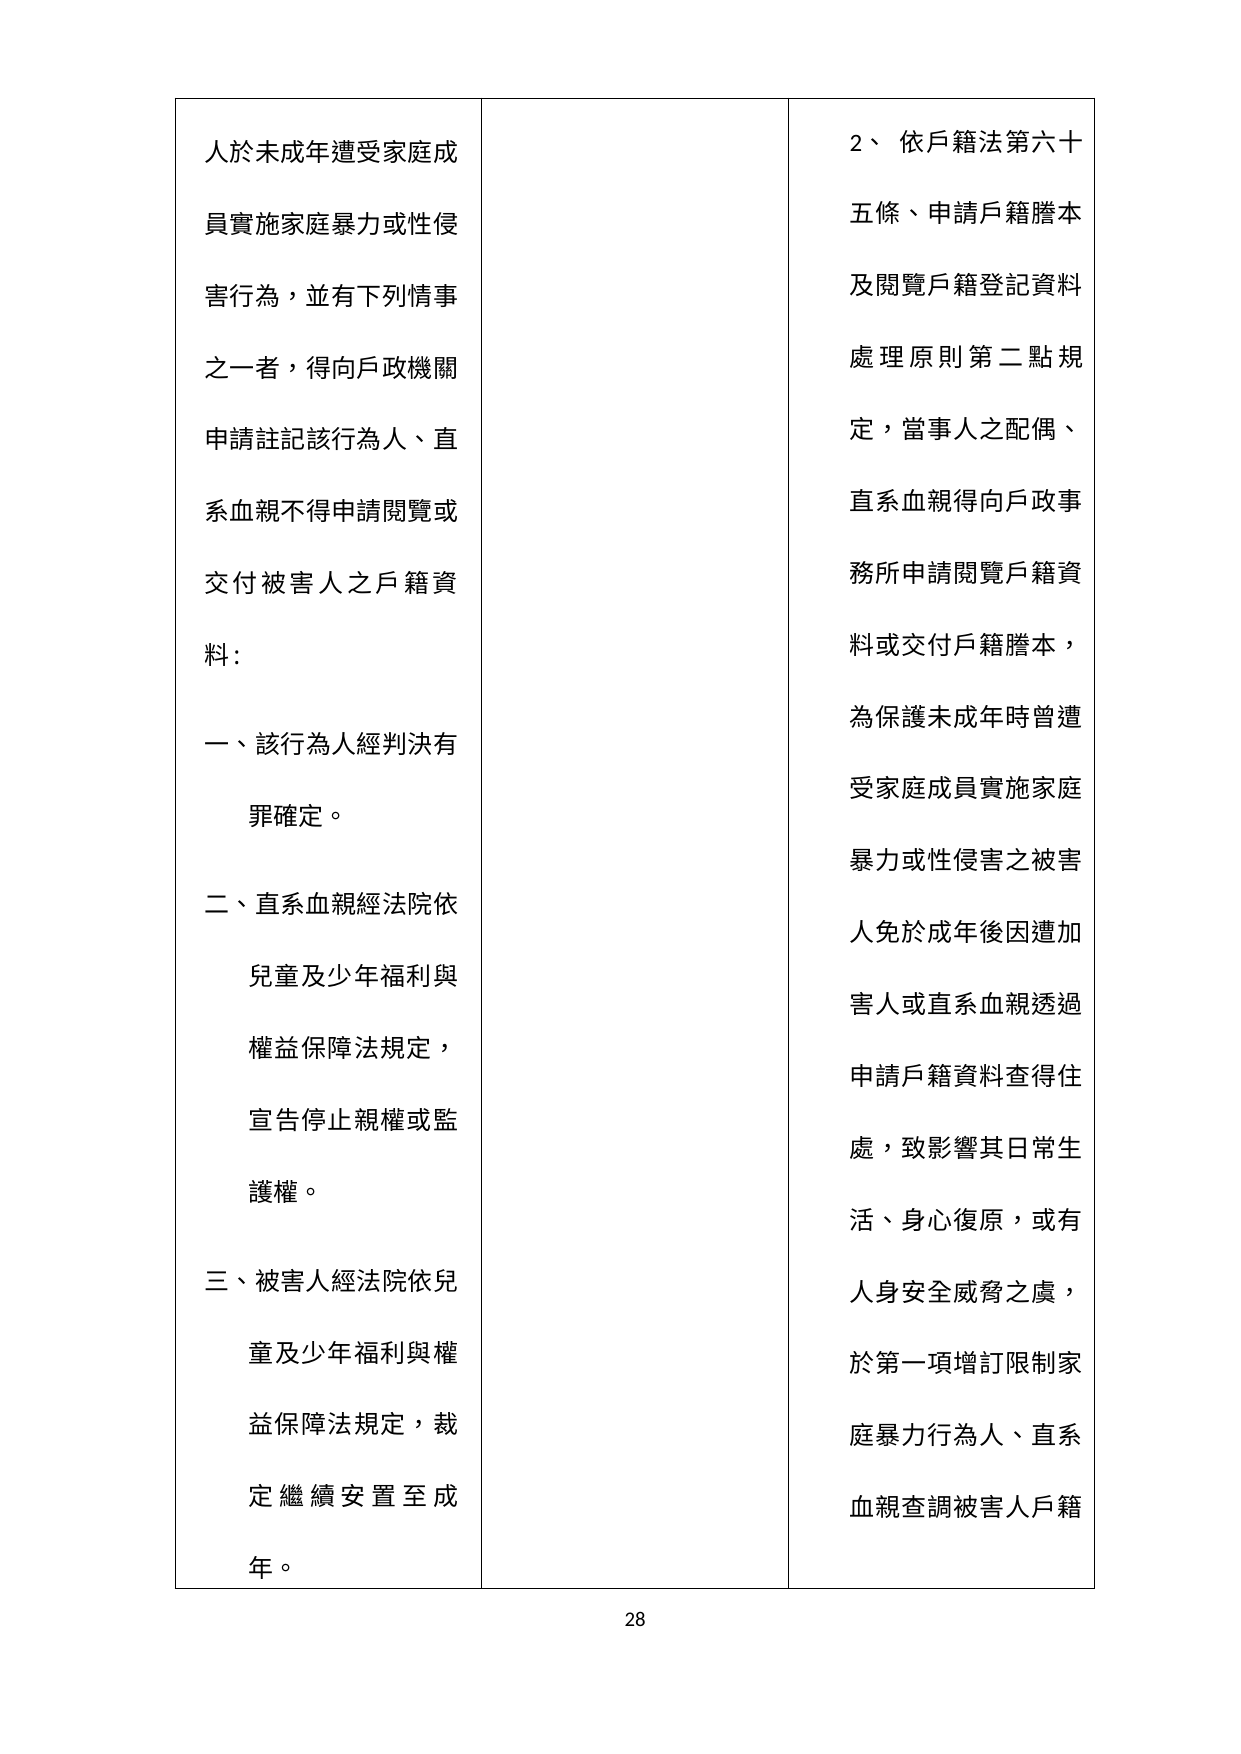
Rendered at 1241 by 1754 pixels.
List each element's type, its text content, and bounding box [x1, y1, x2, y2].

table_cell [482, 99, 788, 1588]
table_cell 本條新增。 依戶籍法第六十五條、申請戶籍謄本及閱覽戶籍登記資料處理原則第二點規定，當事人之配偶、直系血親得向戶政事務所申請閱覽戶籍資料或交付戶籍謄本，為保護未成年時曾遭受家庭成員實施家庭暴力或性侵害之被害人免於成年後因遭加害人或直系血親透過申請戶籍資料查得住處，致影響其日常生活、身心復原，或有人身安全威脅之虞，於第一項增訂限制家庭暴力行為人、直系血親查調被害人戶籍資料之相關規定，且考量戶籍資料所涉層面甚廣，為利戶政機關審酌，爰於第一項第一款至第五款定明該行為人所實施之家庭暴力或性侵害行為，經法院判決有罪或裁定對被害人已有嚴重傷害者，被害人成年後得向戶政機關申請註記限制查閱戶籍資料。另為考量實務上遇有被害人於未成年遭受家庭暴力事件時，因當時身心狀況尚不適合進入司法程序，或甚有為家人隱忍，致當時未即時取得法院之判決或裁定者，爰於第六款定明其他經主管機關評估之規定。 實務上發現未成年時曾遭受家庭成員施暴或性侵害之創傷經驗，恐會影響其成年後身心健康及日常生活。查目前政府於強化社會安全網第二期計畫已著手布建社區心理衛生中心，提升心理衛生服務可近性，為提供是類有童年逆境經驗且有心理健康服務需求者相關協助資源，爰於第二項增訂直轄市、縣(市)政府應提供未成年時曾遭受家庭成員施暴或性侵害且有心理健康服務需求之被害人身心治療、諮商、社會與心理評估及處置，俾協助被害人身心復原。 [789, 99, 1094, 1588]
table_cell 人於未成年遭受家庭成員實施家庭暴力或性侵害行為，並有下列情事之一者，得向戶政機關申請註記該行為人、直系血親不得申請閱覽或交付被害人之戶籍資料: 一、該行為人經判決有罪確定。 二、直系血親經法院依兒童及少年福利與權益保障法規定，宣告停止親權或監護權。 三、被害人經法院依兒童及少年福利與權益保障法規定，裁定繼續安置至成年。 [176, 99, 481, 1588]
